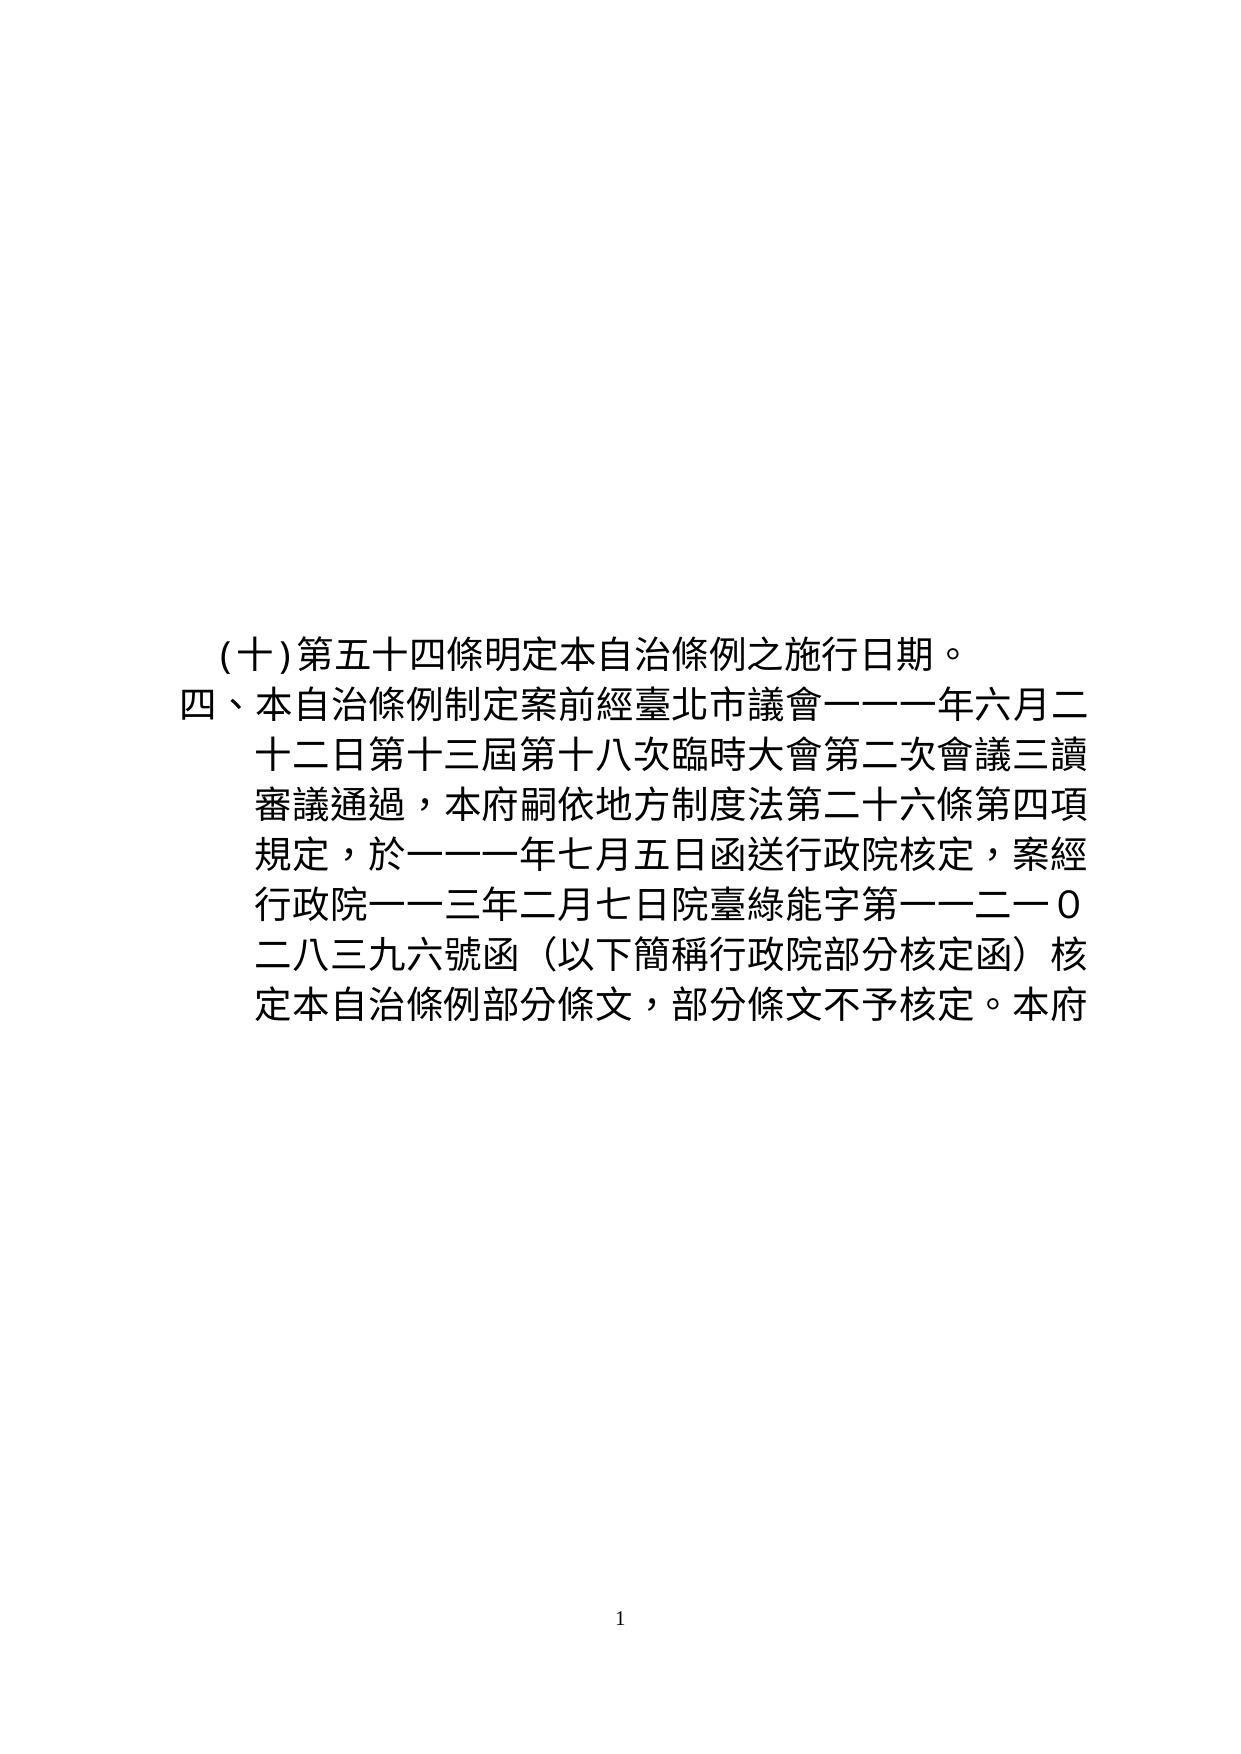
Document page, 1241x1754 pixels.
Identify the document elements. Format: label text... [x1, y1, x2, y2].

text (十)第五十四條明定本自治條例之施行日期。 [214, 629, 1089, 679]
text 四、本自治條例制定案前經臺北市議會一一一年六月二十二日第十三屆第十八次臨時大會第二次會議三讀審議通過，本府嗣依地方制度法第二十六條第四項規定，於一一一年七月五日函送行政院核定，案經行政院一一三年二月七日院臺綠能字第一一二一０二八三九六號函（以下簡稱行政院部分核定函）核定本自治條例部分條文，部分條文不予核定。本府 [179, 679, 1089, 1029]
